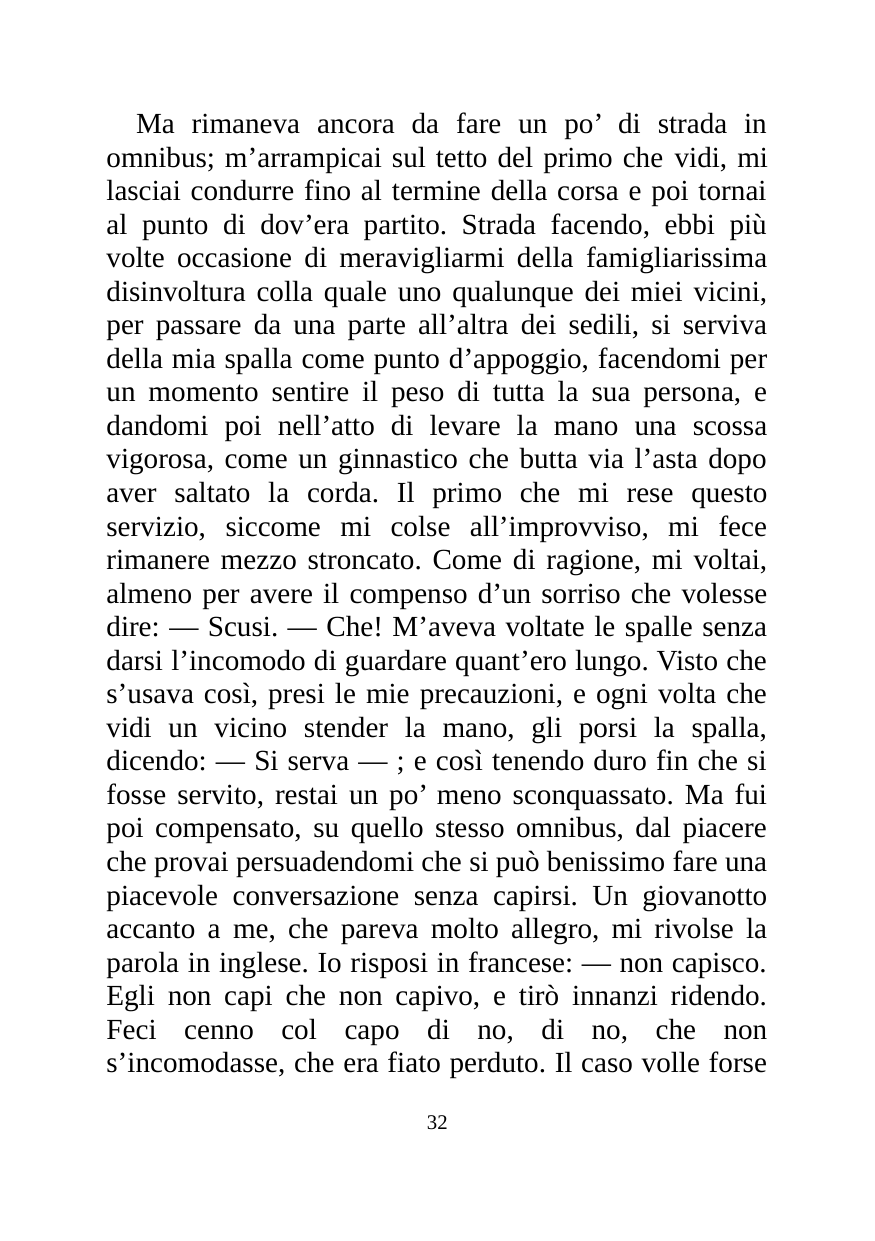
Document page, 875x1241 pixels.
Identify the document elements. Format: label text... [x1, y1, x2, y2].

text Ma rimaneva ancora da fare un po’ di strada in omnibus; m’arrampicai sul tetto del primo che vidi, mi lasciai condurre fino al termine della corsa e poi tornai al punto di dov’era partito. Strada facendo, ebbi più volte occasione di meravigliarmi della famigliarissima disinvoltura colla quale uno qualunque dei miei vicini, per passare da una parte all’altra dei sedili, si serviva della mia spalla come punto d’appoggio, facendomi per un momento sentire il peso di tutta la sua persona, e dandomi poi nell’atto di levare la mano una scossa vigorosa, come un ginnastico che butta via l’asta dopo aver saltato la corda. Il primo che mi rese questo servizio, siccome mi colse all’improvviso, mi fece rimanere mezzo stroncato. Come di ragione, mi voltai, almeno per avere il compenso d’un sorriso che volesse dire: — Scusi. — Che! M’aveva voltate le spalle senza darsi l’incomodo di guardare quant’ero lungo. Visto che s’usava così, presi le mie precauzioni, e ogni volta che vidi un vicino stender la mano, gli porsi la spalla, dicendo: — Si serva — ; e così tenendo duro fin che si fosse servito, restai un po’ meno sconquassato. Ma fui poi compensato, su quello stesso omnibus, dal piacere che provai persuadendomi che si può benissimo fare una piacevole conversazione senza capirsi. Un giovanotto accanto a me, che pareva molto allegro, mi rivolse la parola in inglese. Io risposi in francese: — non capisco. Egli non capi che non capivo, e tirò innanzi ridendo. Feci cenno col capo di no, di no, che non s’incomodasse, che era fiato perduto. Il caso volle forse [106, 106, 768, 1079]
